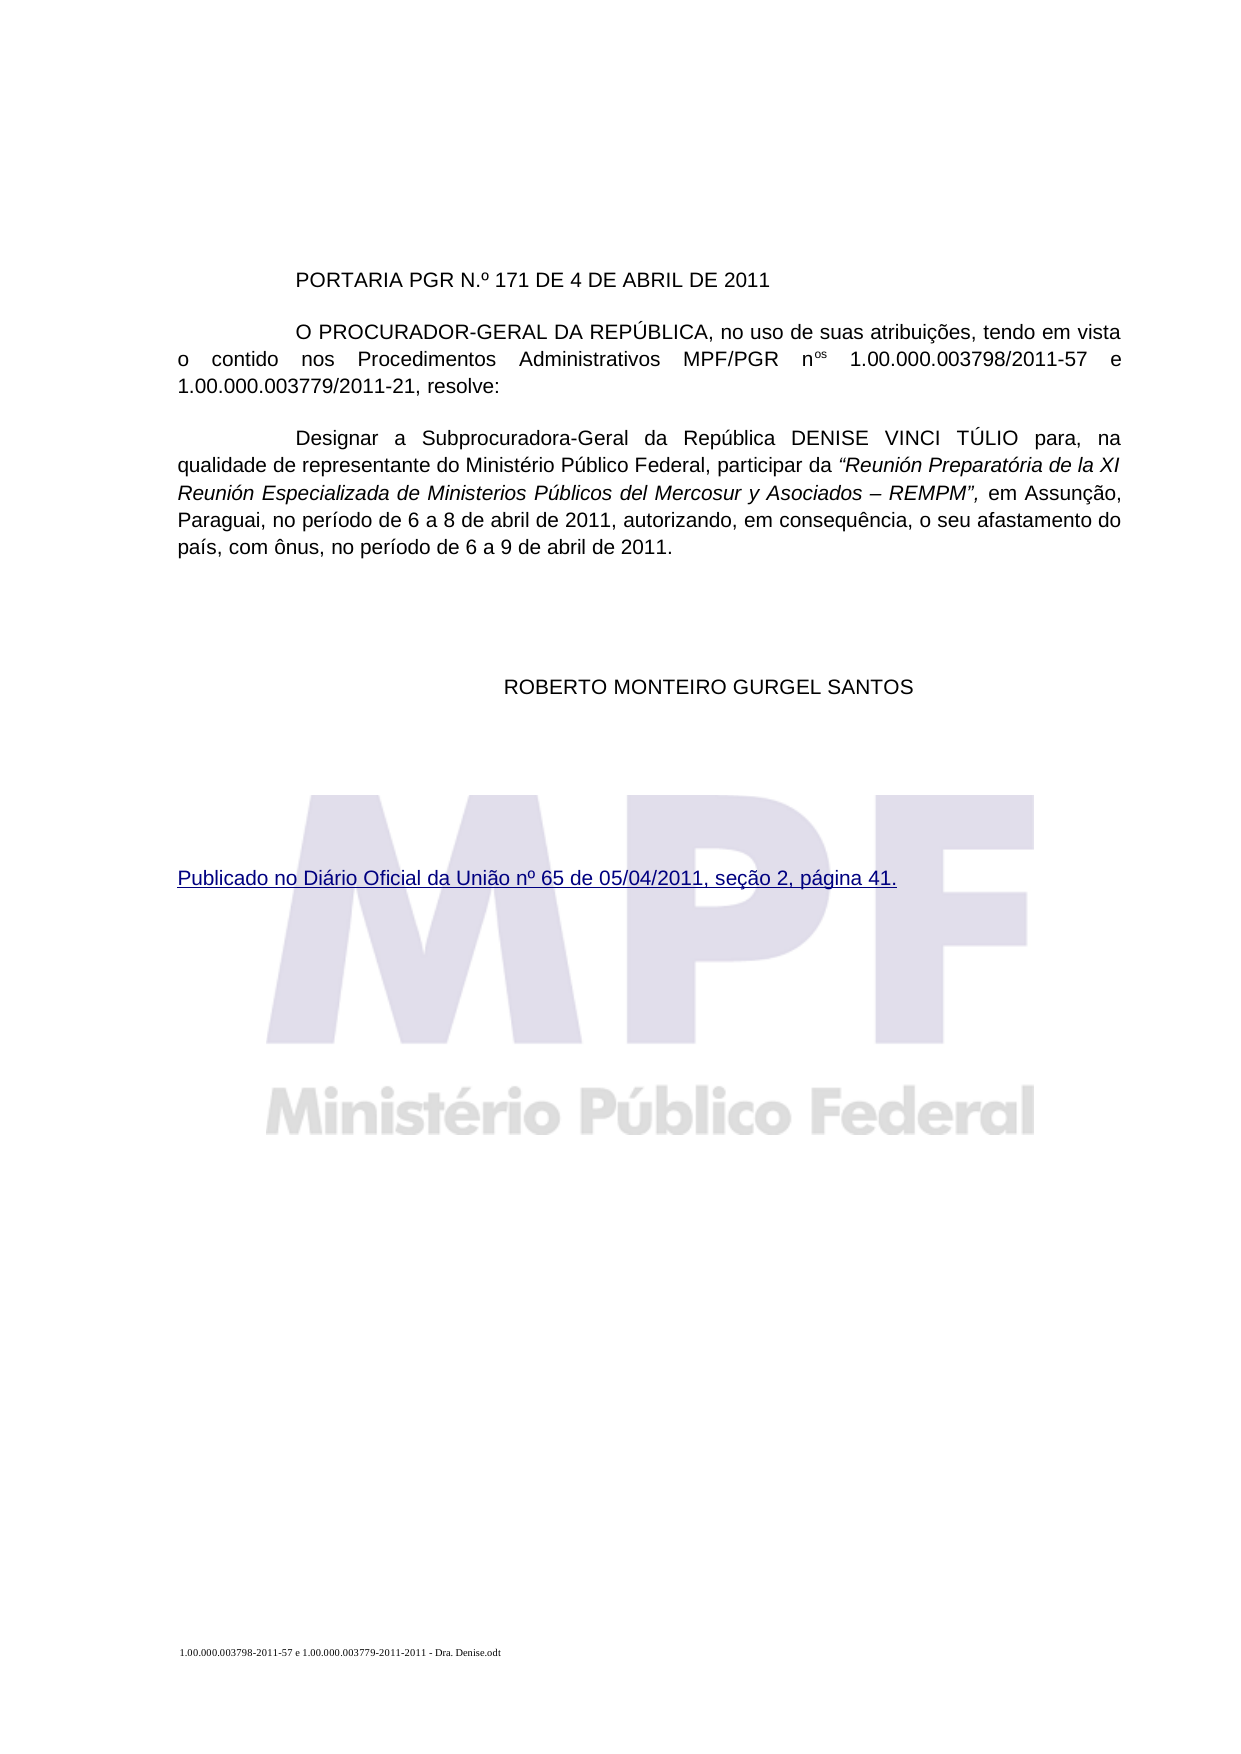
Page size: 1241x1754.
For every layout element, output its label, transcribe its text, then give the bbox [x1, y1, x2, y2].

picture [266, 891, 1034, 1136]
text Designar a Subprocuradora-Geral da República DENISE VINCI TÚLIO para, na qualidade de representante do Ministério Público Federal, participar da “Reunión Preparatória de la XI Reunión Especializada de Ministerios Públicos del Mercosur y Asociados – REMPM”, em Assunção, Paraguai, no período de 6 a 8 de abril de 2011, autorizando, em consequência, o seu afastamento do país, com ônus, no período de 6 a 9 de abril de 2011. [177, 424, 1122, 559]
picture [266, 795, 1034, 866]
text PORTARIA PGR N.º 171 DE 4 DE ABRIL DE 2011 [177, 266, 1122, 293]
text ROBERTO MONTEIRO GURGEL SANTOS [177, 673, 1122, 700]
text Publicado no Diário Oficial da União nº 65 de 05/04/2011, seção 2, página 41. [177, 866, 1220, 891]
text O PROCURADOR-GERAL DA REPÚBLICA, no uso de suas atribuições, tendo em vista o contido nos Procedimentos Administrativos MPF/PGR nos 1.00.000.003798/2011-57 e 1.00.000.003779/2011-21, resolve: [177, 318, 1122, 399]
text 1.00.000.003798-2011-57 e 1.00.000.003779-2011-2011 - Dra. Denise.odt [179, 1636, 646, 1660]
